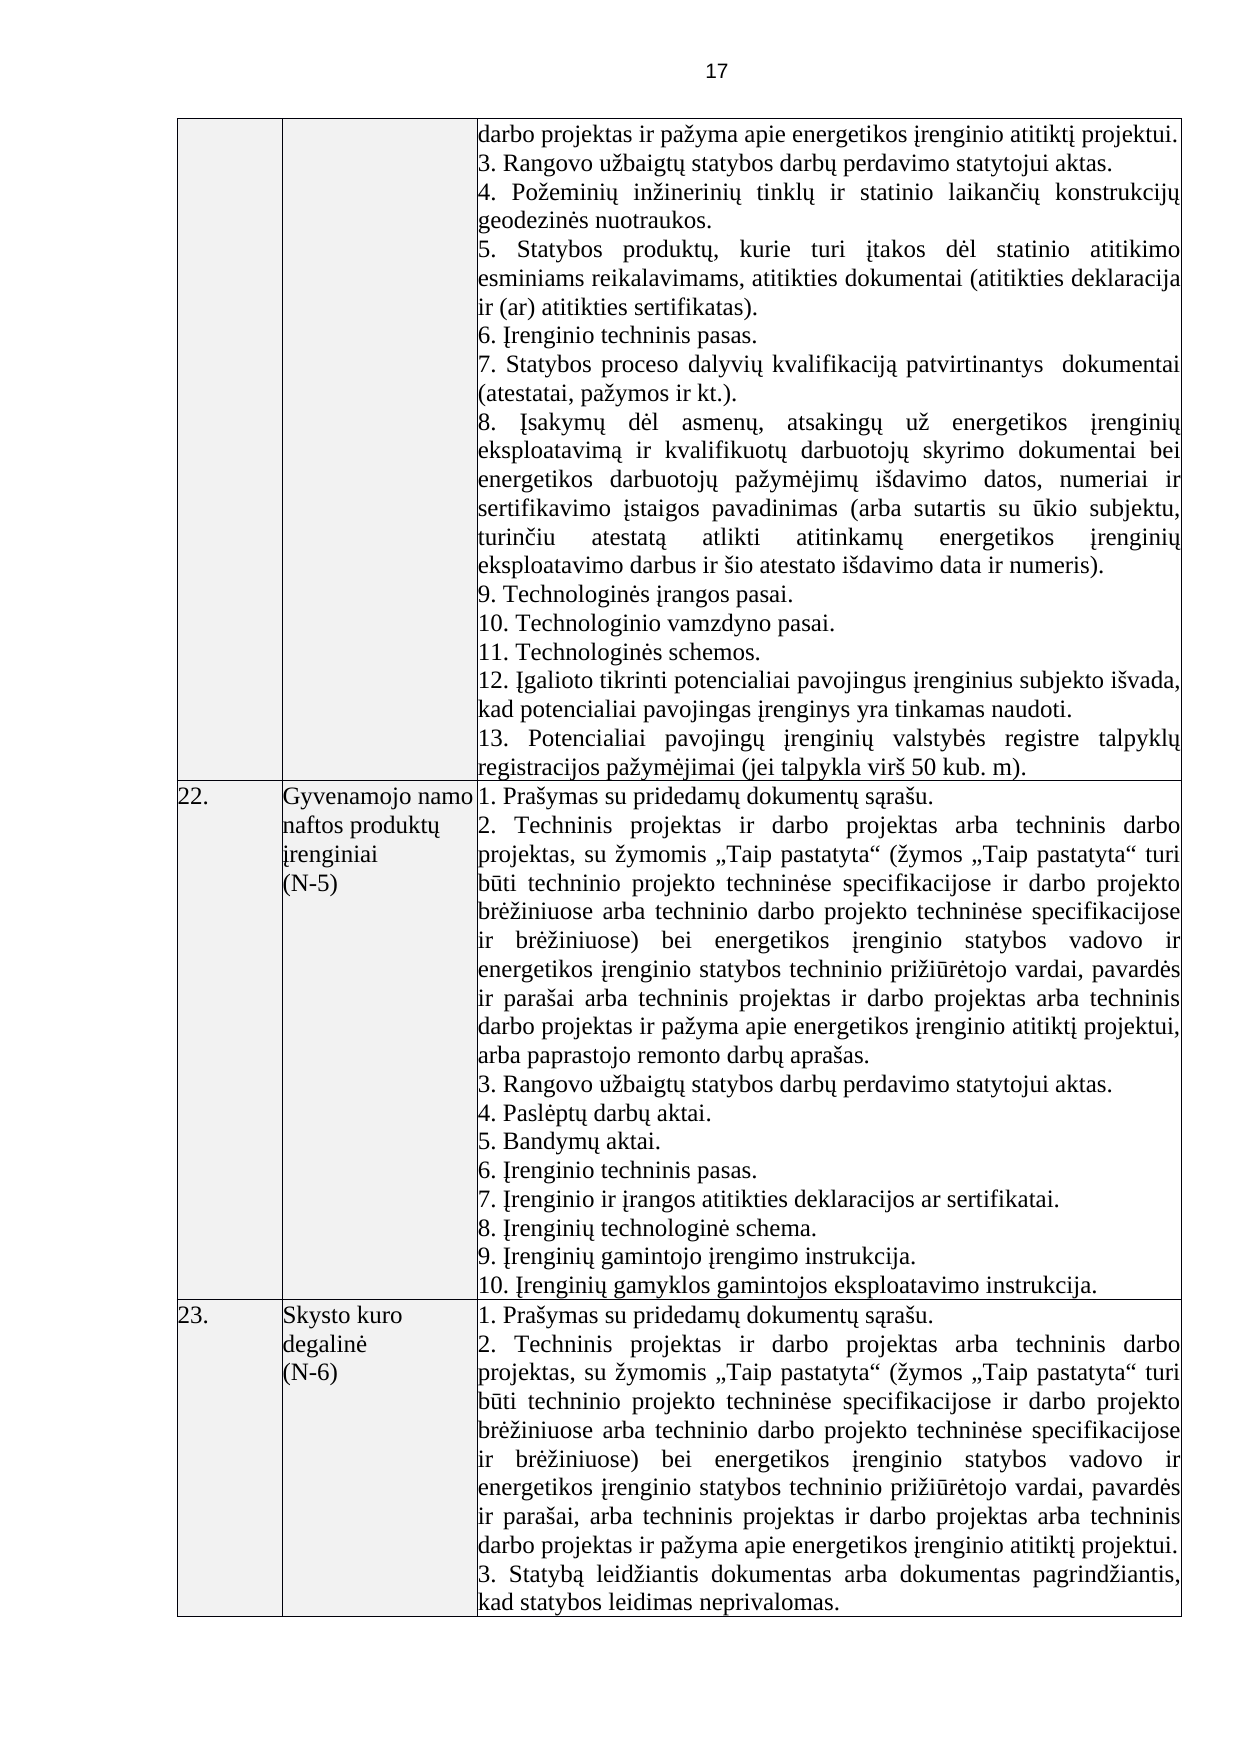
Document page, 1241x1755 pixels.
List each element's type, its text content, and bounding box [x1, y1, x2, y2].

table_cell Gyvenamojo namo naftos produktų įrenginiai (N-5) [283, 781, 477, 1299]
table_cell 1. Prašymas su pridedamų dokumentų sąrašu. 2. Techninis projektas ir darbo projektas arba techninis darbo projektas, su žymomis „Taip pastatyta“ (žymos „Taip pastatyta“ turi būti techninio projekto techninėse specifikacijose ir darbo projekto brėžiniuose arba techninio darbo projekto techninėse specifikacijose ir brėžiniuose) bei energetikos įrenginio statybos vadovo ir energetikos įrenginio statybos techninio prižiūrėtojo vardai, pavardės ir parašai arba techninis projektas ir darbo projektas arba techninis darbo projektas ir pažyma apie energetikos įrenginio atitiktį projektui, arba paprastojo remonto darbų aprašas. 3. Rangovo užbaigtų statybos darbų perdavimo statytojui aktas. 4. Paslėptų darbų aktai. 5. Bandymų aktai. 6. Įrenginio techninis pasas. 7. Įrenginio ir įrangos atitikties deklaracijos ar sertifikatai. 8. Įrenginių technologinė schema. 9. Įrenginių gamintojo įrengimo instrukcija. 10. Įrenginių gamyklos gamintojos eksploatavimo instrukcija. [478, 781, 1181, 1299]
table_cell [283, 119, 477, 780]
table_cell [178, 119, 282, 780]
table_cell 1. Prašymas su pridedamų dokumentų sąrašu. 2. Techninis projektas ir darbo projektas arba techninis darbo projektas, su žymomis „Taip pastatyta“ (žymos „Taip pastatyta“ turi būti techninio projekto techninėse specifikacijose ir darbo projekto brėžiniuose arba techninio darbo projekto techninėse specifikacijose ir brėžiniuose) bei energetikos įrenginio statybos vadovo ir energetikos įrenginio statybos techninio prižiūrėtojo vardai, pavardės ir parašai, arba techninis projektas ir darbo projektas arba techninis darbo projektas ir pažyma apie energetikos įrenginio atitiktį projektui. 3. Statybą leidžiantis dokumentas arba dokumentas pagrindžiantis, kad statybos leidimas neprivalomas. [478, 1300, 1181, 1616]
table_cell darbo projektas ir pažyma apie energetikos įrenginio atitiktį projektui. 3. Rangovo užbaigtų statybos darbų perdavimo statytojui aktas. 4. Požeminių inžinerinių tinklų ir statinio laikančių konstrukcijų geodezinės nuotraukos. 5. Statybos produktų, kurie turi įtakos dėl statinio atitikimo esminiams reikalavimams, atitikties dokumentai (atitikties deklaracija ir (ar) atitikties sertifikatas). 6. Įrenginio techninis pasas. 7. Statybos proceso dalyvių kvalifikaciją patvirtinantys dokumentai (atestatai, pažymos ir kt.). 8. Įsakymų dėl asmenų, atsakingų už energetikos įrenginių eksploatavimą ir kvalifikuotų darbuotojų skyrimo dokumentai bei energetikos darbuotojų pažymėjimų išdavimo datos, numeriai ir sertifikavimo įstaigos pavadinimas (arba sutartis su ūkio subjektu, turinčiu atestatą atlikti atitinkamų energetikos įrenginių eksploatavimo darbus ir šio atestato išdavimo data ir numeris). 9. Technologinės įrangos pasai. 10. Technologinio vamzdyno pasai. 11. Technologinės schemos. 12. Įgalioto tikrinti potencialiai pavojingus įrenginius subjekto išvada, kad potencialiai pavojingas įrenginys yra tinkamas naudoti. 13. Potencialiai pavojingų įrenginių valstybės registre talpyklų registracijos pažymėjimai (jei talpykla virš 50 kub. m). [478, 119, 1181, 780]
table_cell Skysto kuro degalinė (N-6) [283, 1300, 477, 1616]
table_cell 22. [178, 781, 282, 1299]
table_cell 23. [178, 1300, 282, 1616]
